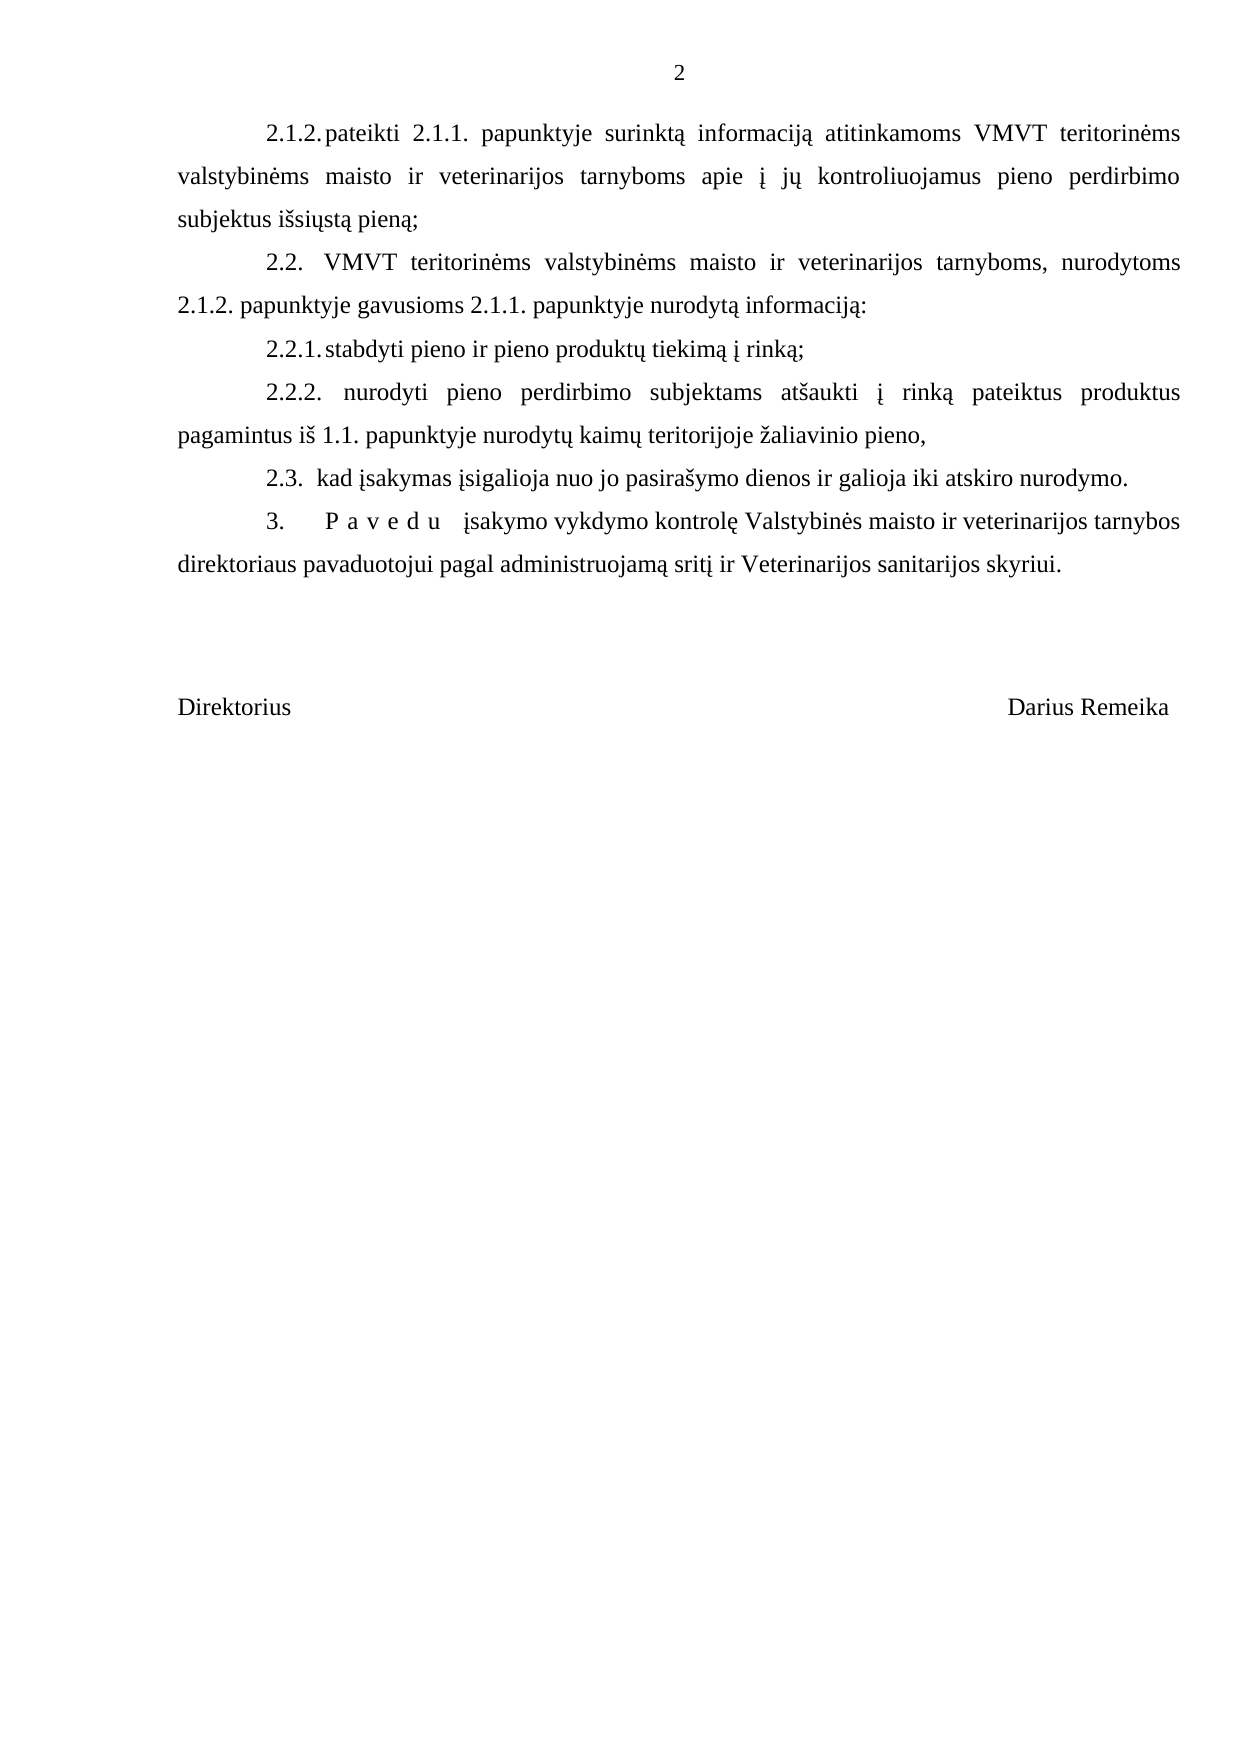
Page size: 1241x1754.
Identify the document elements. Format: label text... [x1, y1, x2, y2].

text 2.3. kad įsakymas įsigalioja nuo jo pasirašymo dienos ir galioja iki atskiro nurodymo. [177, 463, 1181, 492]
text 2.2. VMVT teritorinėms valstybinėms maisto ir veterinarijos tarnyboms, nurodytoms 2.1.2. papunktyje gavusioms 2.1.1. papunktyje nurodytą informaciją: [177, 247, 1181, 319]
text 2.2.2. nurodyti pieno perdirbimo subjektams atšaukti į rinką pateiktus produktus pagamintus iš 1.1. papunktyje nurodytų kaimų teritorijoje žaliavinio pieno, [177, 377, 1181, 449]
text 2.1.2. pateikti 2.1.1. papunktyje surinktą informaciją atitinkamoms VMVT teritorinėms valstybinėms maisto ir veterinarijos tarnyboms apie į jų kontroliuojamus pieno perdirbimo subjektus išsiųstą pieną; [177, 118, 1181, 233]
text 3. Pavedu įsakymo vykdymo kontrolę Valstybinės maisto ir veterinarijos tarnybos direktoriaus pavaduotojui pagal administruojamą sritį ir Veterinarijos sanitarijos skyriui. [177, 506, 1181, 578]
text 2.2.1. stabdyti pieno ir pieno produktų tiekimą į rinką; [177, 334, 1181, 362]
text Direktorius Darius Remeika [177, 692, 1181, 720]
